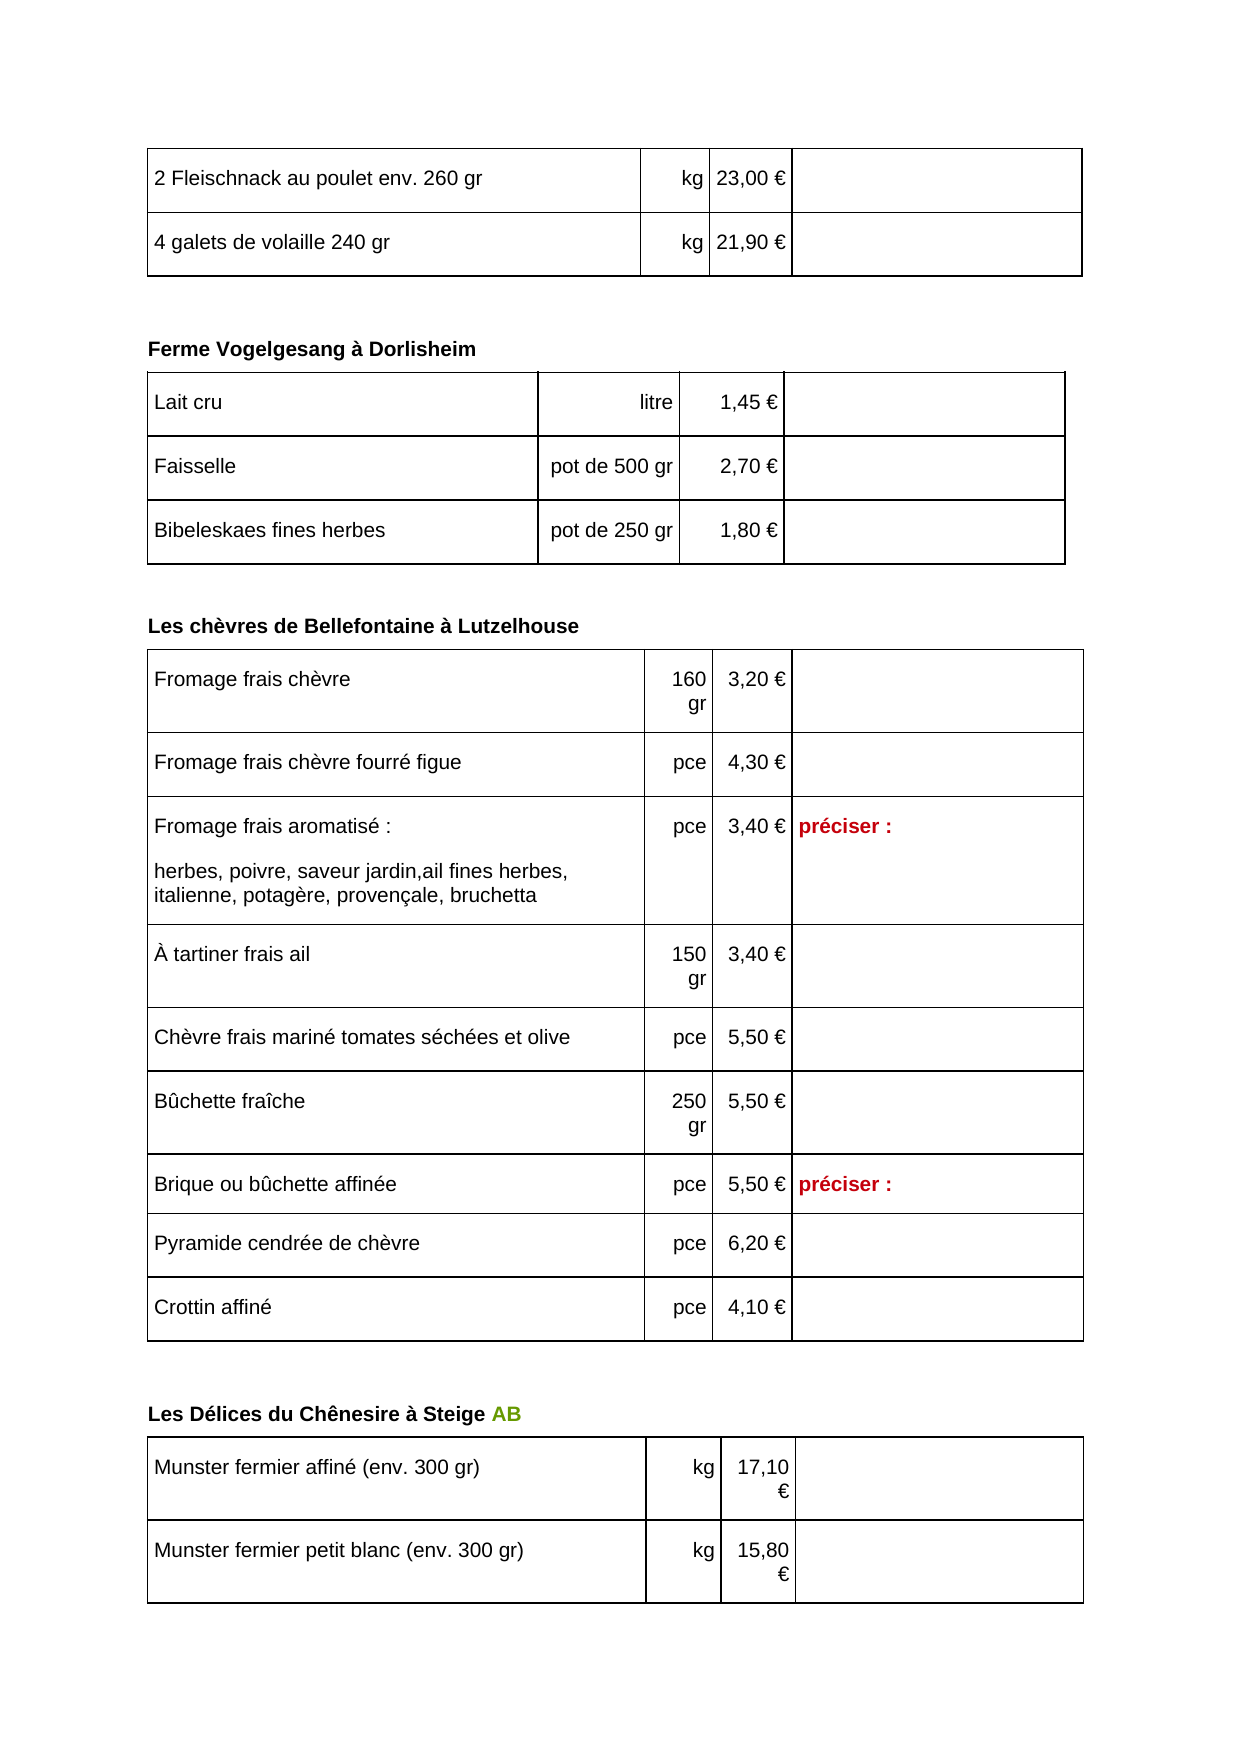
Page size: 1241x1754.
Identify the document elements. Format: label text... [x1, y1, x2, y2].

table_header litre [539, 373, 679, 435]
table_cell kg [641, 149, 709, 211]
table_cell [793, 213, 1081, 275]
table_cell 4,30 € [713, 733, 791, 796]
table_cell préciser : [793, 797, 1083, 923]
table_cell pce [645, 1214, 712, 1276]
table_cell pot de 250 gr [539, 501, 679, 563]
table_cell [793, 149, 1081, 211]
table_cell 6,20 € [713, 1214, 791, 1276]
table_cell 5,50 € [713, 1155, 791, 1212]
table_cell [793, 1072, 1083, 1153]
table_cell kg [647, 1521, 720, 1602]
table_cell À tartiner frais ail [148, 925, 644, 1006]
table_cell Fromage frais aromatisé : herbes, poivre, saveur jardin,ail fines herbes, italienne, potagère, provençale, bruchetta [148, 797, 644, 923]
table_header Lait cru [148, 373, 537, 435]
table_cell Crottin affiné [148, 1278, 644, 1340]
table_cell 23,00 € [710, 149, 791, 211]
table_cell 21,90 € [710, 213, 791, 275]
table_cell Fromage frais chèvre fourré figue [148, 733, 644, 796]
table_header kg [647, 1438, 720, 1519]
table_cell [793, 733, 1083, 796]
table_cell 2 Fleischnack au poulet env. 260 gr [148, 149, 640, 211]
table_cell 3,40 € [713, 797, 791, 923]
table_cell pce [645, 797, 712, 923]
text Les Délices du Chênesire à Steige AB [148, 1402, 1093, 1426]
table_cell [796, 1521, 1083, 1602]
table_cell kg [641, 213, 709, 275]
table_cell Bûchette fraîche [148, 1072, 644, 1153]
table_cell [793, 925, 1083, 1006]
table_cell 4 galets de volaille 240 gr [148, 213, 640, 275]
table_cell [793, 1008, 1083, 1070]
table_cell pce [645, 1155, 712, 1212]
table_cell Pyramide cendrée de chèvre [148, 1214, 644, 1276]
table_cell [793, 1214, 1083, 1276]
table_cell 1,80 € [680, 501, 783, 563]
table_header 160 gr [645, 650, 712, 732]
table_cell [785, 437, 1064, 499]
table_header 1,45 € [680, 373, 783, 435]
table_cell Chèvre frais mariné tomates séchées et olive [148, 1008, 644, 1070]
table_cell [785, 501, 1064, 563]
table_cell 250 gr [645, 1072, 712, 1153]
table_cell 15,80 € [722, 1521, 795, 1602]
table_cell Munster fermier petit blanc (env. 300 gr) [148, 1521, 645, 1602]
table_cell Brique ou bûchette affinée [148, 1155, 644, 1212]
table_cell pce [645, 1278, 712, 1340]
table_cell 4,10 € [713, 1278, 791, 1340]
table_header [796, 1438, 1083, 1519]
table_header Fromage frais chèvre [148, 650, 644, 732]
table_cell pot de 500 gr [539, 437, 679, 499]
table_cell 5,50 € [713, 1072, 791, 1153]
table_cell 150 gr [645, 925, 712, 1006]
table_cell préciser : [793, 1155, 1083, 1212]
table_cell pce [645, 1008, 712, 1070]
table_cell pce [645, 733, 712, 796]
table_cell Bibeleskaes fines herbes [148, 501, 537, 563]
table_header Munster fermier affiné (env. 300 gr) [148, 1438, 645, 1519]
table_cell Faisselle [148, 437, 537, 499]
table_cell [793, 1278, 1083, 1340]
table_cell 3,40 € [713, 925, 791, 1006]
text Les chèvres de Bellefontaine à Lutzelhouse [148, 614, 1093, 638]
table_cell 5,50 € [713, 1008, 791, 1070]
table_header 17,10 € [722, 1438, 795, 1519]
table_cell 2,70 € [680, 437, 783, 499]
table_header [793, 650, 1083, 732]
text Ferme Vogelgesang à Dorlisheim [148, 337, 1093, 361]
table_header [785, 373, 1064, 435]
table_header 3,20 € [713, 650, 791, 732]
